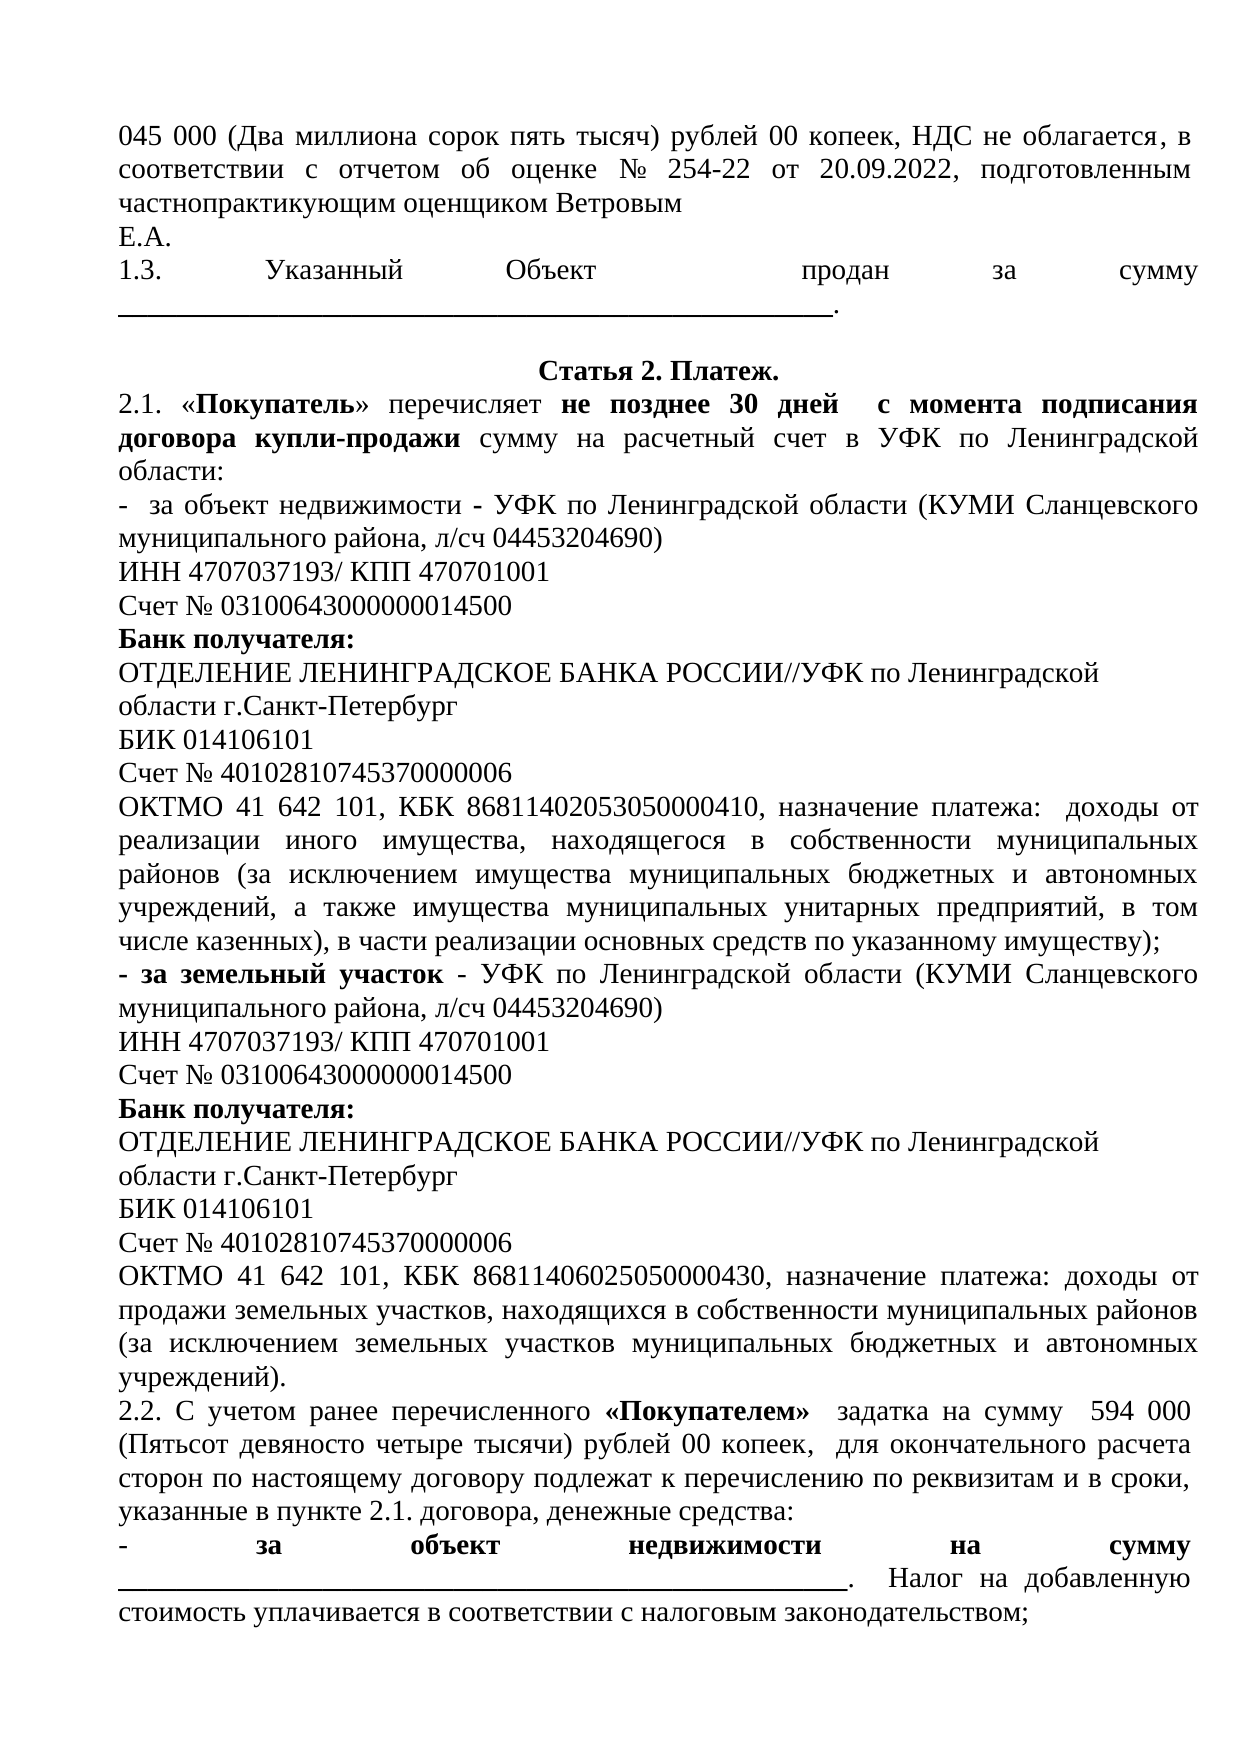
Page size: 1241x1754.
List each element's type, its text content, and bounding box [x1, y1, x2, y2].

text ОТДЕЛЕНИЕ ЛЕНИНГРАДСКОЕ БАНКА РОССИИ//УФК по Ленинградской области г.Санкт-Петербург [118, 1124, 1199, 1191]
text Статья 2. Платеж. [118, 353, 1199, 386]
text 1.3. Указанный Объект продан за сумму _________________________________________________. [118, 252, 1199, 319]
text ОКТМО 41 642 101, КБК 86811402053050000410, назначение платежа: доходы от реализации иного имущества, находящегося в собственности муниципальных районов (за исключением имущества муниципальных бюджетных и автономных учреждений, а также имущества муниципальных унитарных предприятий, в том числе казенных), в части реализации основных средств по указанному имуществу); [118, 789, 1199, 957]
text Счет № 03100643000000014500 [118, 1057, 1199, 1091]
text - за объект недвижимости - УФК по Ленинградской области (КУМИ Сланцевского муниципального района, л/сч 04453204690) [118, 487, 1199, 554]
text 045 000 (Два миллиона сорок пять тысяч) рублей 00 копеек, НДС не облагается, в соответствии с отчетом об оценке № 254-22 от 20.09.2022, подготовленным частнопрактикующим оценщиком Ветровым [118, 118, 1191, 219]
text БИК 014106101 [118, 722, 1199, 755]
text ИНН 4707037193/ КПП 470701001 [118, 1024, 1199, 1057]
text 2.2. С учетом ранее перечисленного «Покупателем» задатка на сумму 594 000 (Пятьсот девяносто четыре тысячи) рублей 00 копеек, для окончательного расчета сторон по настоящему договору подлежат к перечислению по реквизитам и в сроки, указанные в пункте 2.1. договора, денежные средства: [118, 1393, 1191, 1527]
text ОТДЕЛЕНИЕ ЛЕНИНГРАДСКОЕ БАНКА РОССИИ//УФК по Ленинградской области г.Санкт-Петербург [118, 655, 1199, 722]
text Е.А. [118, 219, 1191, 252]
text - за земельный участок - УФК по Ленинградской области (КУМИ Сланцевского муниципального района, л/сч 04453204690) [118, 957, 1199, 1024]
text Банк получателя: [118, 621, 1199, 655]
text Счет № 40102810745370000006 [118, 755, 1199, 789]
text - за объект недвижимости на сумму __________________________________________________. Налог на добавленную стоимость уплачивается в соответствии с налоговым законодательством; [118, 1527, 1191, 1627]
text Счет № 40102810745370000006 [118, 1225, 1199, 1258]
text 2.1. «Покупатель» перечисляет не позднее 30 дней с момента подписания договора купли-продажи сумму на расчетный счет в УФК по Ленинградской области: [118, 386, 1199, 487]
text БИК 014106101 [118, 1191, 1199, 1225]
text ИНН 4707037193/ КПП 470701001 [118, 554, 1199, 588]
text ОКТМО 41 642 101, КБК 86811406025050000430, назначение платежа: доходы от продажи земельных участков, находящихся в собственности муниципальных районов (за исключением земельных участков муниципальных бюджетных и автономных учреждений). [118, 1258, 1199, 1393]
text Счет № 03100643000000014500 [118, 588, 1199, 621]
text Банк получателя: [118, 1091, 1199, 1124]
